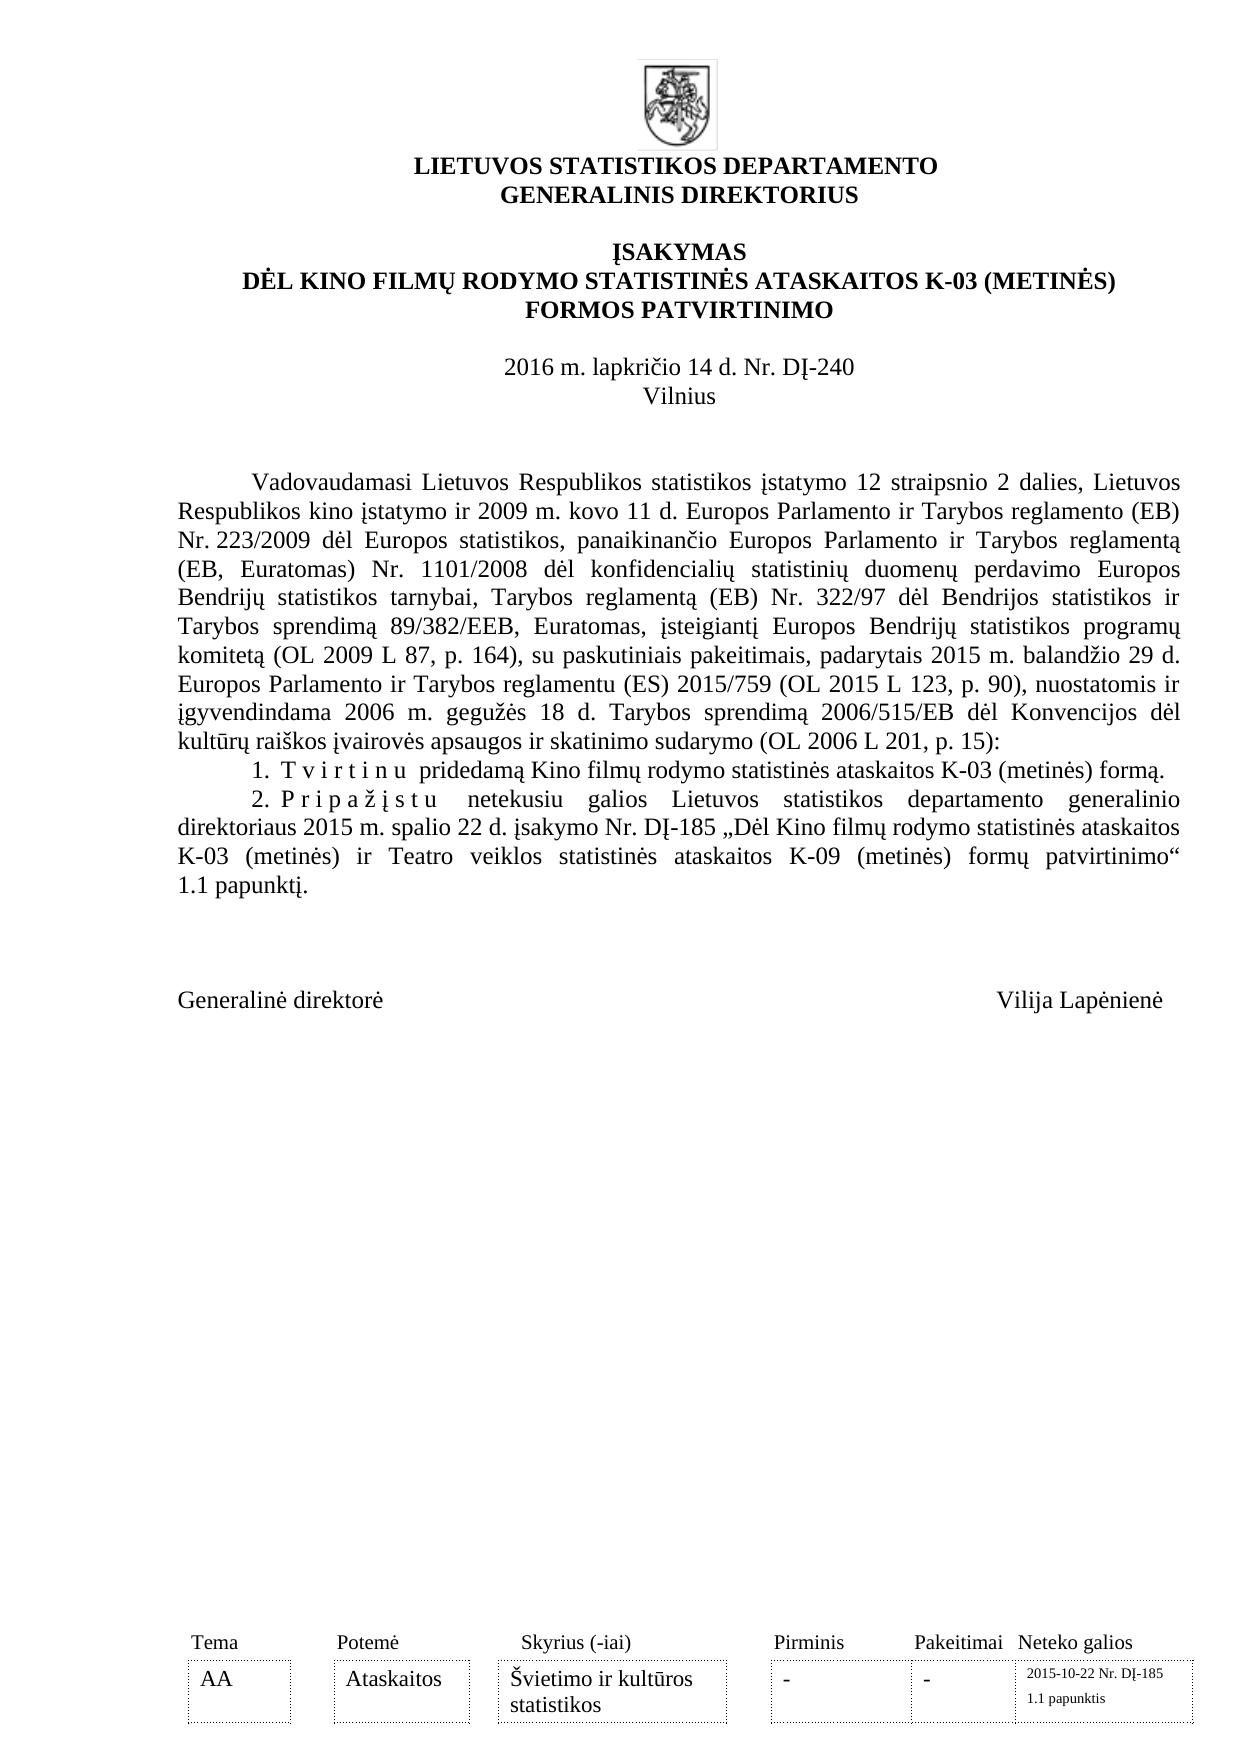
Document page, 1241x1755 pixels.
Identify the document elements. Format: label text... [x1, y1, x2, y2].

text 2016 m. lapkričio 14 d. Nr. DĮ-240 [177, 352, 1181, 381]
text 1. Tvirtinu pridedamą Kino filmų rodymo statistinės ataskaitos K-03 (metinės) formą. [177, 755, 1181, 784]
text Vilnius [177, 381, 1181, 410]
text GENERALINIS DIREKTORIUS [177, 180, 1181, 209]
text DĖL KINO FILMŲ RODYMO STATISTINĖS ATASKAITOS K-03 (METINĖS) FORMOS PATVIRTINIMO [177, 266, 1181, 324]
text 2. Pripažįstu netekusiu galios Lietuvos statistikos departamento generalinio direktoriaus 2015 m. spalio 22 d. įsakymo Nr. DĮ-185 „Dėl Kino filmų rodymo statistinės ataskaitos K-03 (metinės) ir Teatro veiklos statistinės ataskaitos K-09 (metinės) formų patvirtinimo“ 1.1 papunktį. [177, 784, 1181, 899]
text Vadovaudamasi Lietuvos Respublikos statistikos įstatymo 12 straipsnio 2 dalies, Lietuvos Respublikos kino įstatymo ir 2009 m. kovo 11 d. Europos Parlamento ir Tarybos reglamento (EB) Nr. 223/2009 dėl Europos statistikos, panaikinančio Europos Parlamento ir Tarybos reglamentą (EB, Euratomas) Nr. 1101/2008 dėl konfidencialių statistinių duomenų perdavimo Europos Bendrijų statistikos tarnybai, Tarybos reglamentą (EB) Nr. 322/97 dėl Bendrijos statistikos ir Tarybos sprendimą 89/382/EEB, Euratomas, įsteigiantį Europos Bendrijų statistikos programų komitetą (OL 2009 L 87, p. 164), su paskutiniais pakeitimais, padarytais 2015 m. balandžio 29 d. Europos Parlamento ir Tarybos reglamentu (ES) 2015/759 (OL 2015 L 123, p. 90), nuostatomis ir įgyvendindama 2006 m. gegužės 18 d. Tarybos sprendimą 2006/515/EB dėl Konvencijos dėl kultūrų raiškos įvairovės apsaugos ir skatinimo sudarymo (OL 2006 L 201, p. 15): [177, 467, 1181, 755]
text Generalinė direktorė Vilija Lapėnienė [177, 985, 1181, 1014]
text ĮSAKYMAS [177, 237, 1181, 266]
text LIETUVOS STATISTIKOS DEPARTAMENTO [177, 151, 1181, 180]
